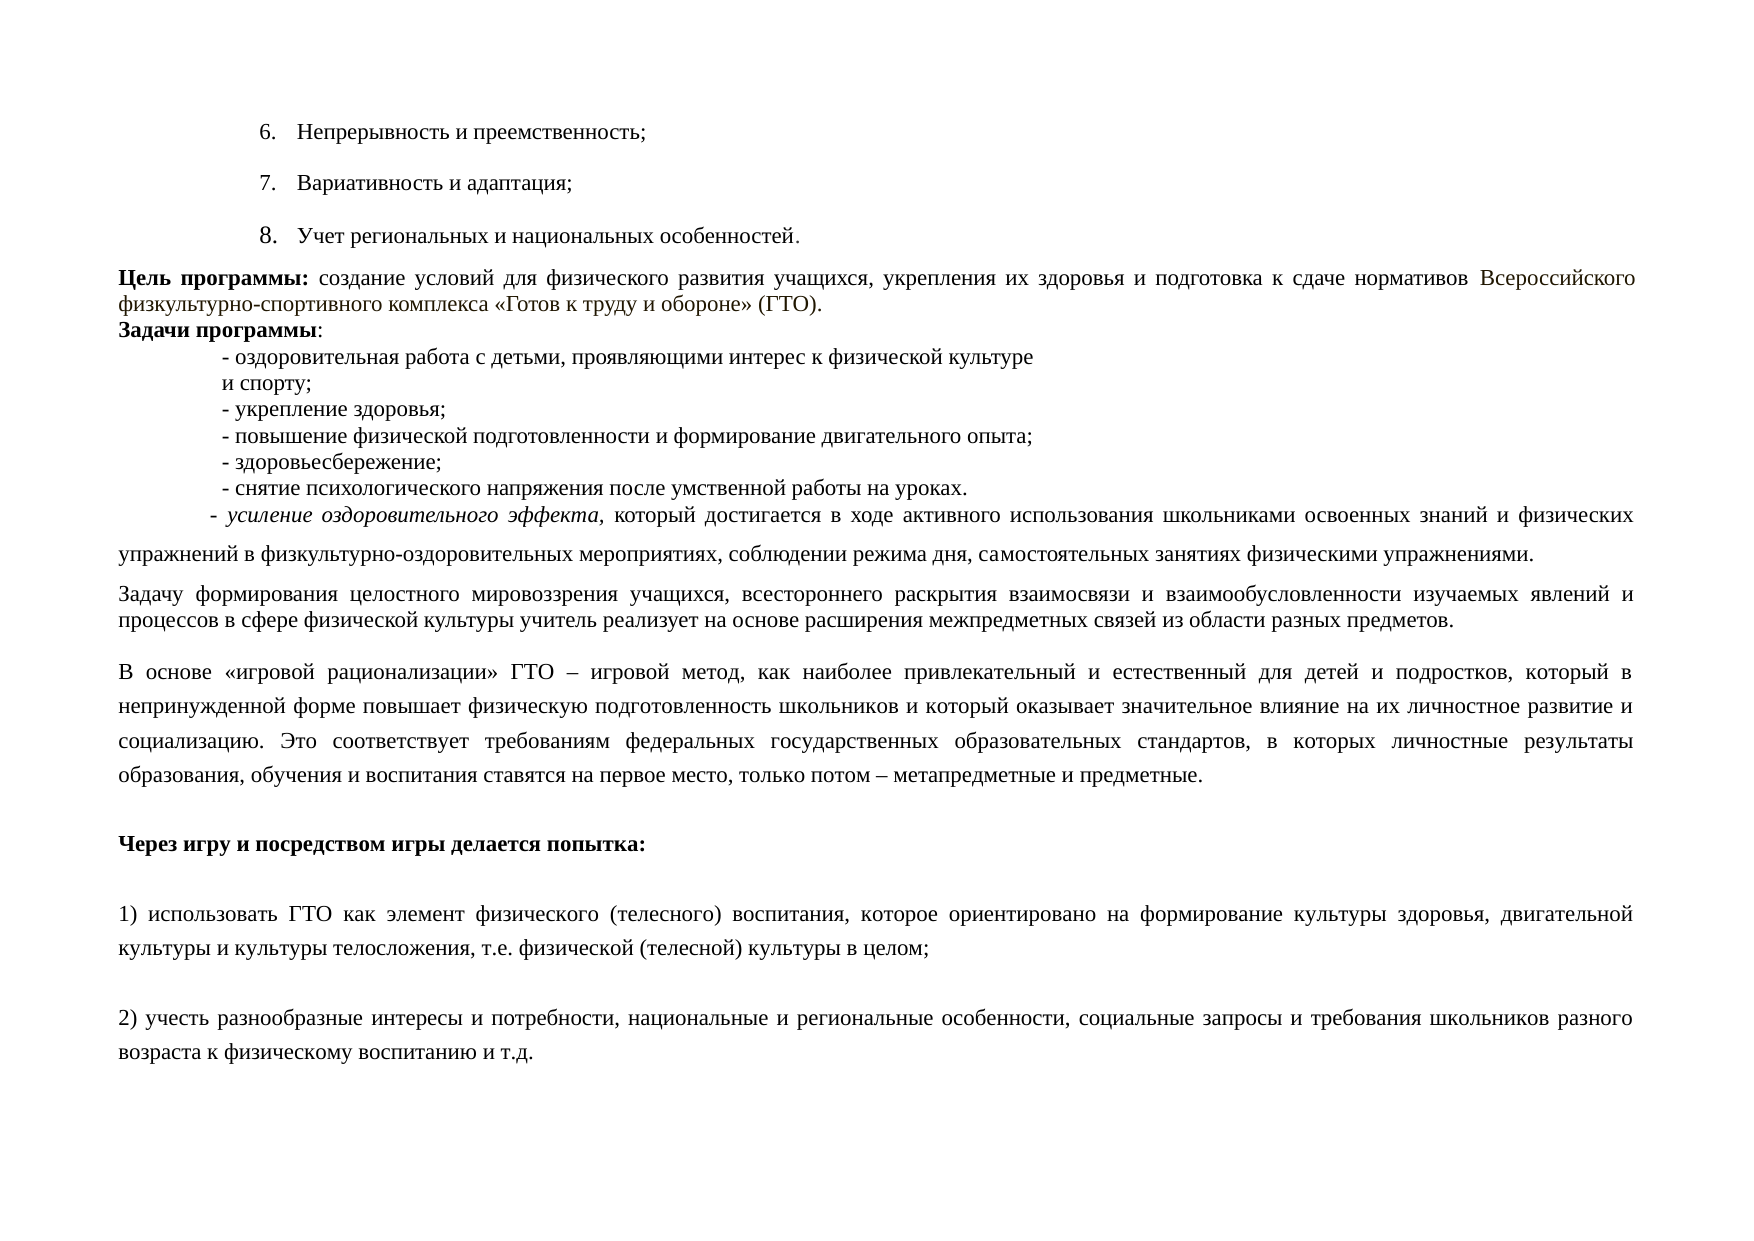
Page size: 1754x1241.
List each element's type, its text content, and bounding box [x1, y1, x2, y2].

text - снятие психологического напряжения после умственной работы на уроках. [177, 474, 1636, 501]
text Цель программы: создание условий для физического развития учащихся, укрепления их здоровья и подготовка к сдаче нормативов Всероссийского физкультурно-спортивного комплекса «Готов к труду и обороне» (ГТО). [118, 264, 1636, 316]
list Вариативность и адаптация; [215, 169, 1636, 196]
list Учет региональных и национальных особенностей. [215, 220, 1636, 249]
text - укрепление здоровья; [177, 395, 1636, 422]
text 2) учесть разнообразные интересы и потребности, национальные и региональные особенности, социальные запросы и требования школьников разного возраста к физическому воспитанию и т.д. [118, 996, 1636, 1064]
text - усиление оздоровительного эффекта, который достигается в ходе активного использования школьниками освоенных знаний и физических упражнений в физкультурно-оздоровительных мероприятиях, соблюдении режима дня, са­мостоятельных занятиях физическими упражнениями. [118, 501, 1636, 567]
text Задачу формирования целостного мировоззрения учащихся, всестороннего раскрытия взаимосвязи и взаимообусловленности изучаемых явлений и процессов в сфере физической культуры учитель реализует на основе расширения межпредметных связей из области разных предметов. [118, 580, 1636, 632]
text и спорту; [177, 369, 1636, 395]
text - оздоровительная работа с детьми, проявляющими интерес к физической культуре [177, 343, 1636, 369]
text - здоровьесбережение; [177, 448, 1636, 474]
text В основе «игровой рационализации» ГТО – игровой метод, как наиболее привлекательный и естественный для детей и подростков, который в непринужденной форме повышает физическую подготовленность школьников и который оказывает значительное влияние на их личностное развитие и социализацию. Это соответствует требованиям федеральных государственных образовательных стандартов, в которых личностные результаты образования, обучения и воспитания ставятся на первое место, только потом – метапредметные и предметные. [118, 650, 1636, 787]
text Задачи программы: [118, 316, 1636, 343]
text 1) использовать ГТО как элемент физического (телесного) воспитания, которое ориентировано на формирование культуры здоровья, двигательной культуры и культуры телосложения, т.е. физической (телесной) культуры в целом; [118, 892, 1636, 961]
text - повышение физической подготовленности и формирование двигательного опыта; [177, 422, 1636, 448]
list Непрерывность и преемственность; [215, 118, 1636, 144]
text Через игру и посредством игры делается попытка: [118, 822, 1636, 857]
